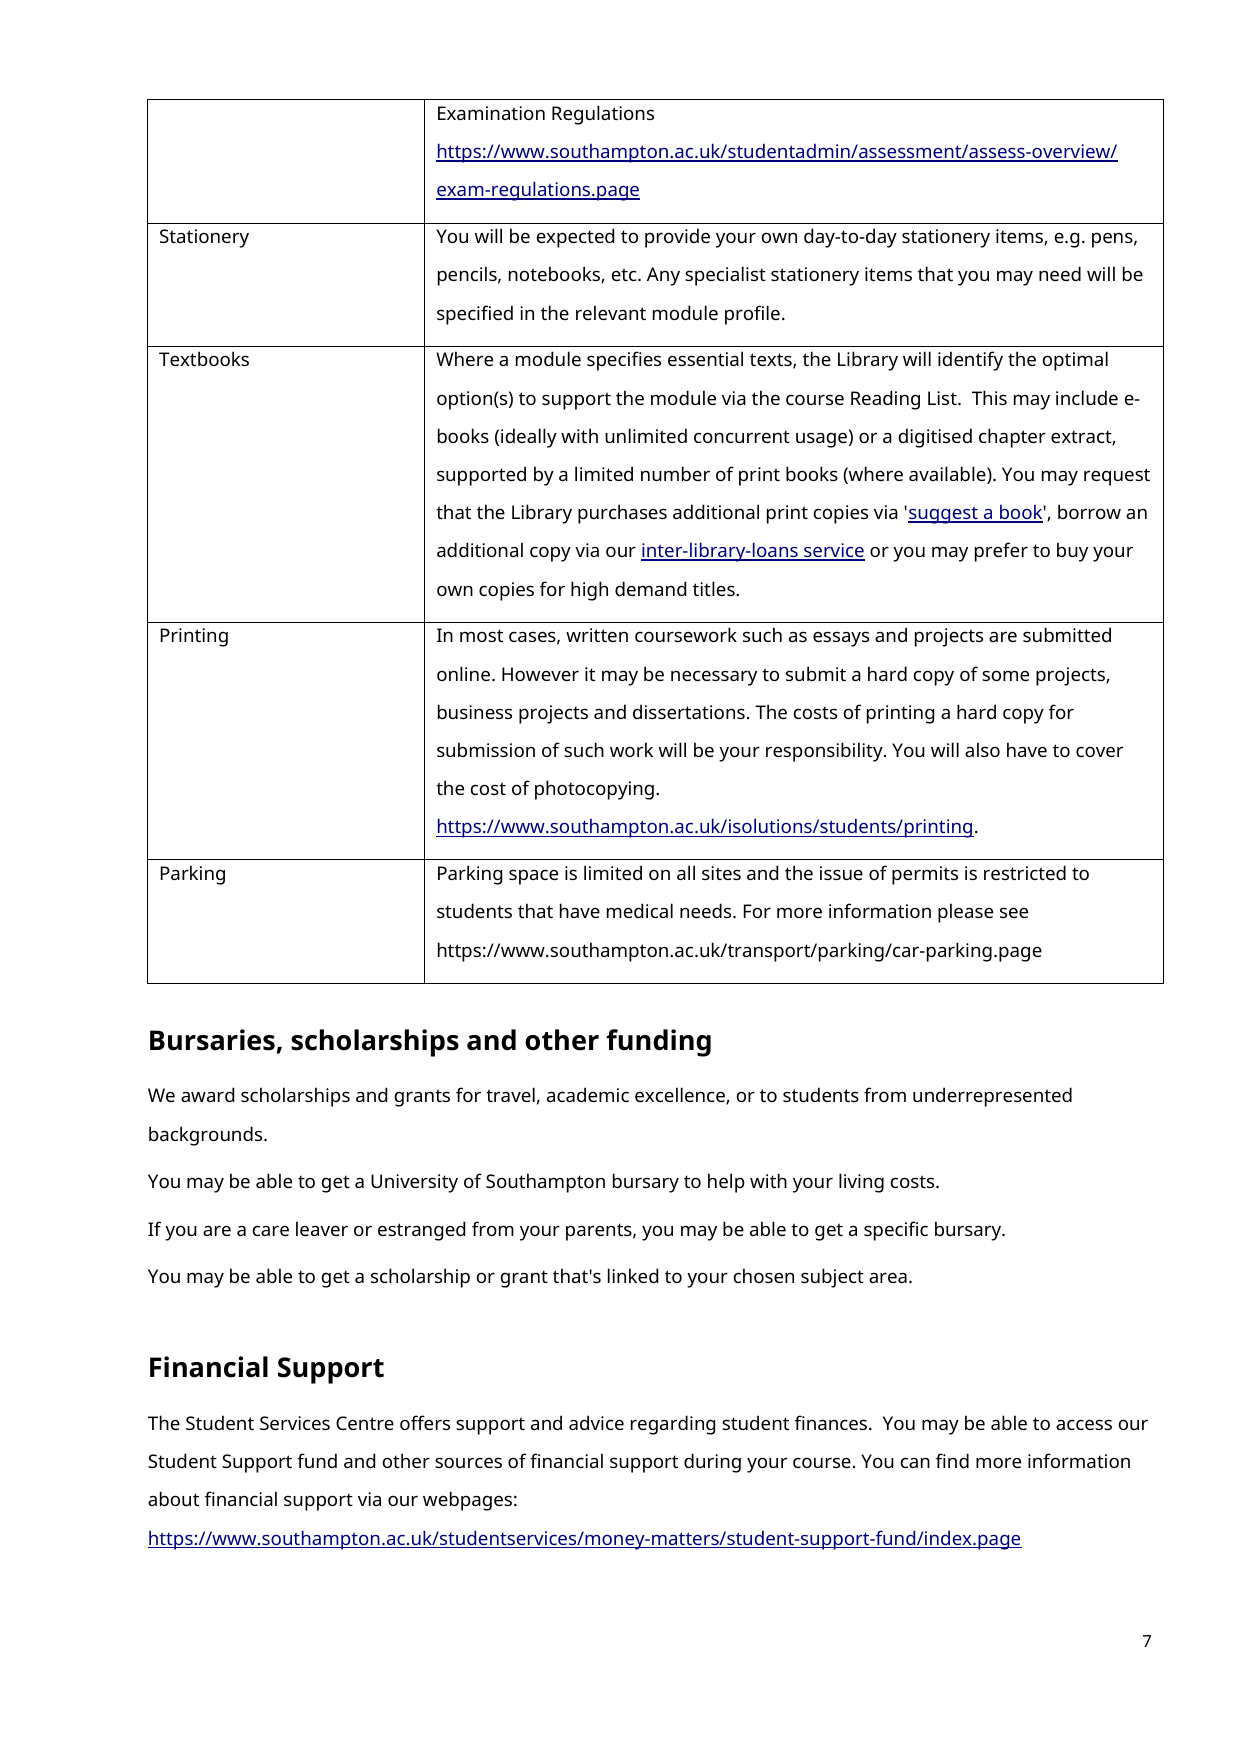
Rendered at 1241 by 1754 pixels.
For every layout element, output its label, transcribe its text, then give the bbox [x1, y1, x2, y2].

table_cell [148, 100, 424, 222]
text You may be able to get a scholarship or grant that's linked to your chosen subject area. [148, 1264, 1152, 1289]
table_cell Parking space is limited on all sites and the issue of permits is restricted to students that have medical needs. For more information please see https://www.southampton.ac.uk/transport/parking/car-parking.page [425, 860, 1163, 982]
text You may be able to get a University of Southampton bursary to help with your living costs. [148, 1168, 1152, 1194]
table_cell You will be expected to provide your own day-to-day stationery items, e.g. pens, pencils, notebooks, etc. Any specialist stationery items that you may need will be specified in the relevant module profile. [425, 224, 1163, 346]
table_cell Textbooks [148, 347, 424, 622]
table_cell Printing [148, 623, 424, 859]
table_cell Parking [148, 860, 424, 982]
subtitle Financial Support [148, 1349, 1152, 1386]
table_cell Stationery [148, 224, 424, 346]
table_cell Examination Regulations https://www.southampton.ac.uk/studentadmin/assessment/assess-overview/exam-regulations.page [425, 100, 1163, 222]
subtitle Bursaries, scholarships and other funding [148, 1021, 1152, 1058]
text If you are a care leaver or estranged from your parents, you may be able to get a specific bursary. [148, 1216, 1152, 1242]
table_cell Where a module specifies essential texts, the Library will identify the optimal option(s) to support the module via the course Reading List. This may include e-books (ideally with unlimited concurrent usage) or a digitised chapter extract, supported by a limited number of print books (where available). You may request that the Library purchases additional print copies via 'suggest a book', borrow an additional copy via our inter-library-loans service or you may prefer to buy your own copies for high demand titles. [425, 347, 1163, 622]
table_cell In most cases, written coursework such as essays and projects are submitted online. However it may be necessary to submit a hard copy of some projects, business projects and dissertations. The costs of printing a hard copy for submission of such work will be your responsibility. You will also have to cover the cost of photocopying. https://www.southampton.ac.uk/isolutions/students/printing. [425, 623, 1163, 859]
text The Student Services Centre offers support and advice regarding student finances. You may be able to access our Student Support fund and other sources of financial support during your course. You can find more information about financial support via our webpages: https://www.southampton.ac.uk/studentservices/money-matters/student-support-fund/index.page [148, 1410, 1152, 1551]
text We award scholarships and grants for travel, academic excellence, or to students from underrepresented backgrounds. [148, 1083, 1152, 1146]
